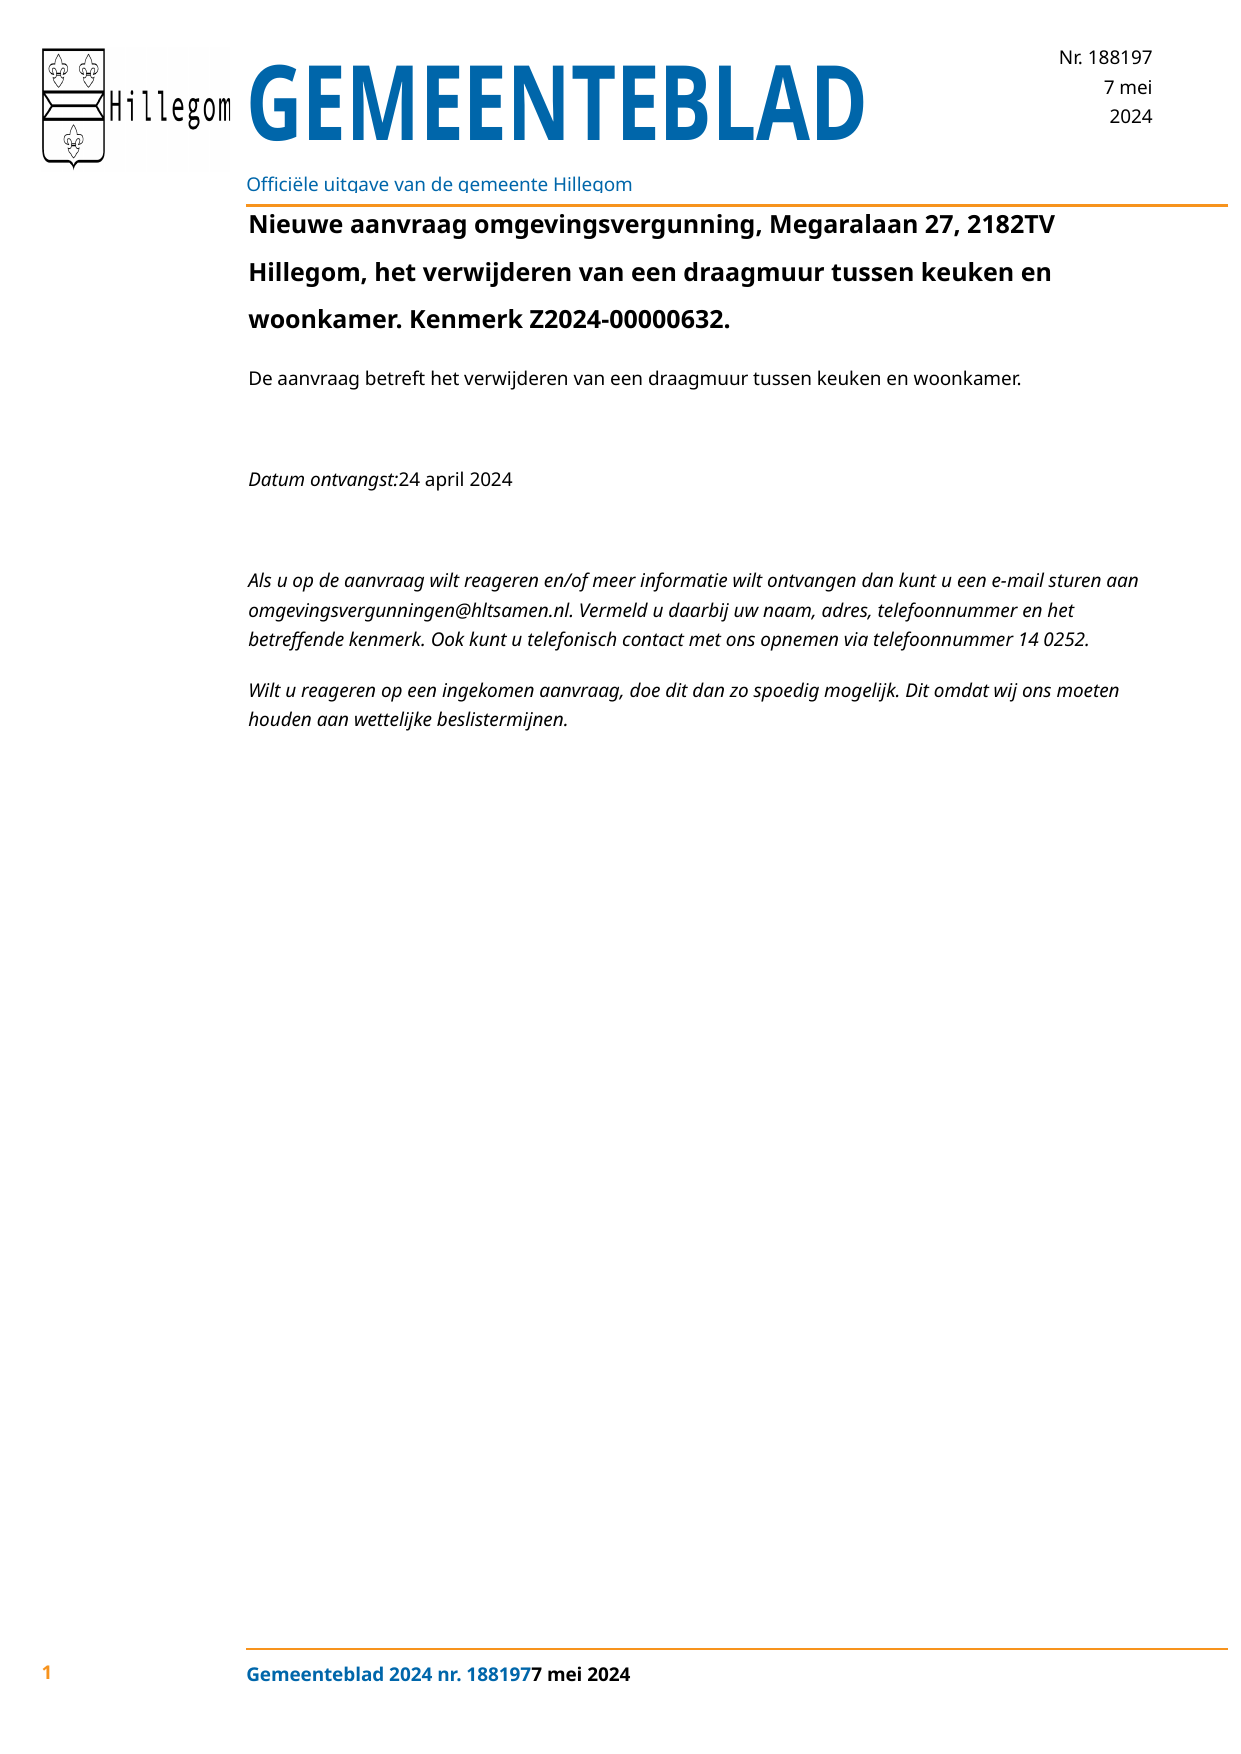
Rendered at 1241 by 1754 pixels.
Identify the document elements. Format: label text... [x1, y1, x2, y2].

text Datum ontvangst:24 april 2024 [248, 466, 1152, 492]
text De aanvraag betreft het verwijderen van een draagmuur tussen keuken en woonkamer. [248, 366, 1152, 391]
text Nieuwe aanvraag omgevingsvergunning, Megaralaan 27, 2182TV Hillegom, het verwijderen van een draagmuur tussen keuken en woonkamer. Kenmerk Z2024-00000632. [248, 207, 1152, 336]
text Wilt u reageren op een ingekomen aanvraag, doe dit dan zo spoedig mogelijk. Dit omdat wij ons moeten houden aan wettelijke beslistermijnen. [248, 677, 1152, 732]
picture [41, 47, 231, 172]
text Als u op de aanvraag wilt reageren en/of meer informatie wilt ontvangen dan kunt u een e-mail sturen aan omgevingsvergunningen@hltsamen.nl. Vermeld u daarbij uw naam, adres, telefoonnummer en het betreffende kenmerk. Ook kunt u telefonisch contact met ons opnemen via telefoonnummer 14 0252. [248, 567, 1152, 652]
